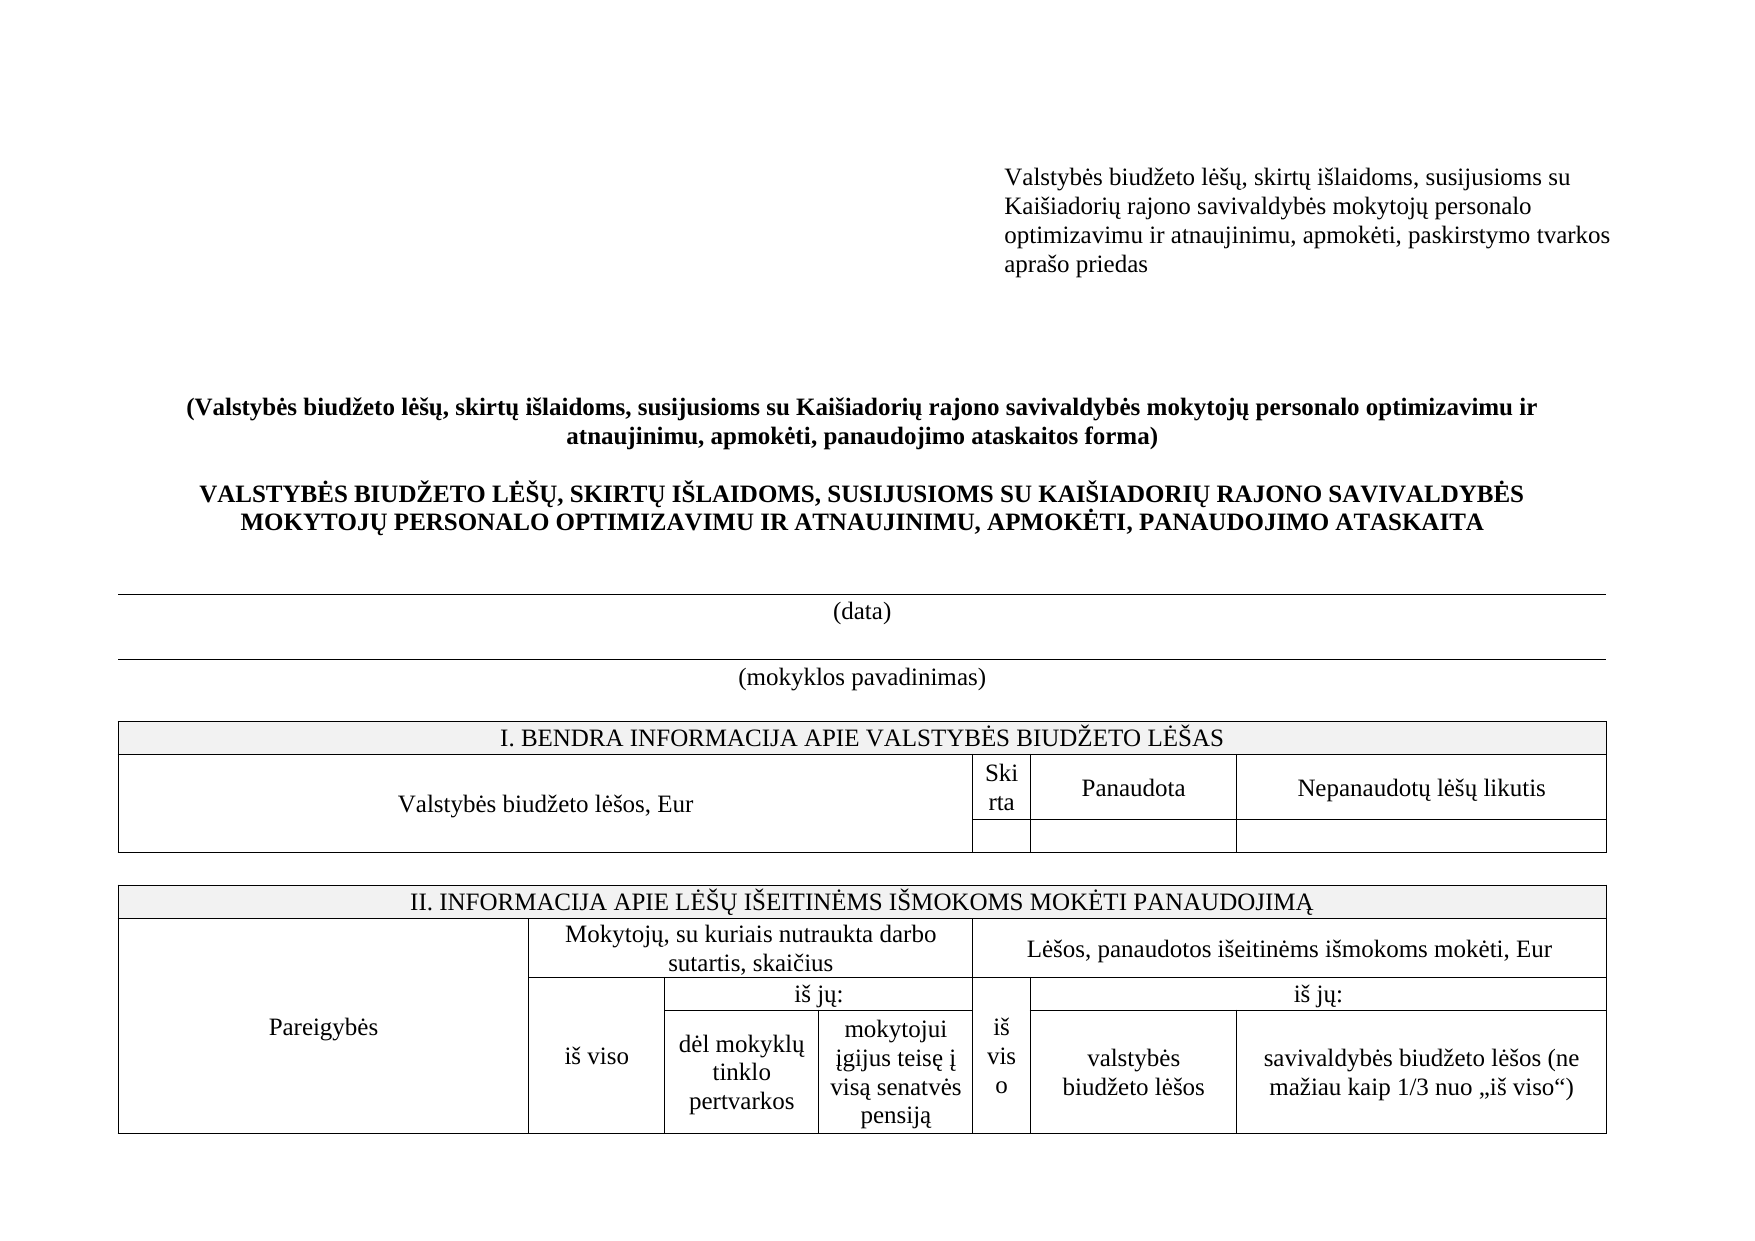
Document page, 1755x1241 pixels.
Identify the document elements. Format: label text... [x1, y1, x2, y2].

table_cell [1606, 852, 1663, 884]
table_cell [665, 853, 819, 884]
table_cell [1237, 853, 1606, 884]
table_cell [1606, 393, 1663, 594]
table_header [118, 364, 528, 392]
table_cell [1237, 820, 1606, 852]
table_cell [1607, 721, 1663, 754]
table_cell [1237, 692, 1606, 721]
table_cell iš viso [973, 978, 1030, 1133]
table_cell iš jų: [1031, 978, 1606, 1009]
text Valstybės biudžeto lėšų, skirtų išlaidoms, susijusioms su [118, 162, 1695, 191]
table_cell (Valstybės biudžeto lėšų, skirtų išlaidoms, susijusioms su Kaišiadorių rajono savivaldybės mokytojų personalo optimizavimu ir atnaujinimu, apmokėti, panaudojimo ataskaitos forma) VALSTYBĖS BIUDŽETO LĖŠŲ, SKIRTŲ IŠLAIDOMS, SUSIJUSIOMS SU KAIŠIADORIŲ RAJONO SAVIVALDYBĖS MOKYTOJŲ PERSONALO OPTIMIZAVIMU IR ATNAUJINIMU, APMOKĖTI, PANAUDOJIMO ATASKAITA [118, 393, 1606, 594]
table_cell [1607, 819, 1663, 852]
table_cell savivaldybės biudžeto lėšos (ne mažiau kaip 1/3 nuo „iš viso“) [1237, 1011, 1606, 1133]
table_header [1030, 364, 1237, 392]
table_cell [1031, 820, 1236, 852]
table_cell [1606, 659, 1663, 692]
table_cell Panaudota [1031, 755, 1236, 819]
table_header [973, 364, 1030, 392]
table_cell (data) [118, 595, 1606, 626]
table_cell [973, 820, 1030, 852]
text optimizavimu ir atnaujinimu, apmokėti, paskirstymo tvarkos [118, 220, 1695, 249]
table_cell [1606, 626, 1663, 659]
table_cell Valstybės biudžeto lėšos, Eur [119, 755, 972, 852]
table_header [529, 364, 664, 392]
table_cell [1606, 692, 1663, 721]
table_cell [529, 853, 664, 884]
table_cell [1030, 692, 1237, 721]
table_cell mokytojui įgijus teisę į visą senatvės pensiją [819, 1011, 972, 1133]
text aprašo priedas [118, 249, 1695, 277]
table_cell [1607, 918, 1663, 977]
table_cell [1607, 885, 1663, 918]
table_header [665, 364, 819, 392]
table_cell valstybės biudžeto lėšos [1031, 1011, 1236, 1133]
table_cell [665, 692, 819, 721]
table_cell Nepanaudotų lėšų likutis [1237, 755, 1606, 819]
table_cell [1030, 853, 1237, 884]
table_cell [1606, 594, 1663, 626]
table_cell iš viso [529, 978, 664, 1133]
table_cell (mokyklos pavadinimas) [118, 660, 1606, 692]
table_header [1237, 364, 1663, 392]
table_cell [1607, 754, 1663, 819]
table_cell [118, 626, 1606, 659]
table_cell Skirta [973, 755, 1030, 819]
table_cell I. BENDRA INFORMACIJA APIE VALSTYBĖS BIUDŽETO LĖŠAS [119, 722, 1606, 754]
table_cell [529, 692, 664, 721]
table_cell [973, 692, 1030, 721]
table_cell [118, 692, 528, 721]
table_header [819, 364, 973, 392]
table_cell Mokytojų, su kuriais nutraukta darbo sutartis, skaičius [529, 919, 972, 977]
table_cell [819, 853, 973, 884]
table_cell [1607, 977, 1663, 1009]
table_cell Pareigybės [119, 919, 528, 1133]
table_cell [118, 853, 528, 884]
table_cell II. INFORMACIJA APIE LĖŠŲ IŠEITINĖMS IŠMOKOMS MOKĖTI PANAUDOJIMĄ [119, 886, 1606, 918]
table_cell [973, 853, 1030, 884]
table_cell Lėšos, panaudotos išeitinėms išmokoms mokėti, Eur [973, 919, 1606, 977]
table_cell dėl mokyklų tinklo pertvarkos [665, 1011, 818, 1133]
text Kaišiadorių rajono savivaldybės mokytojų personalo [118, 191, 1695, 220]
table_cell [819, 692, 973, 721]
table_cell iš jų: [665, 978, 972, 1009]
table_cell [1607, 1010, 1663, 1133]
